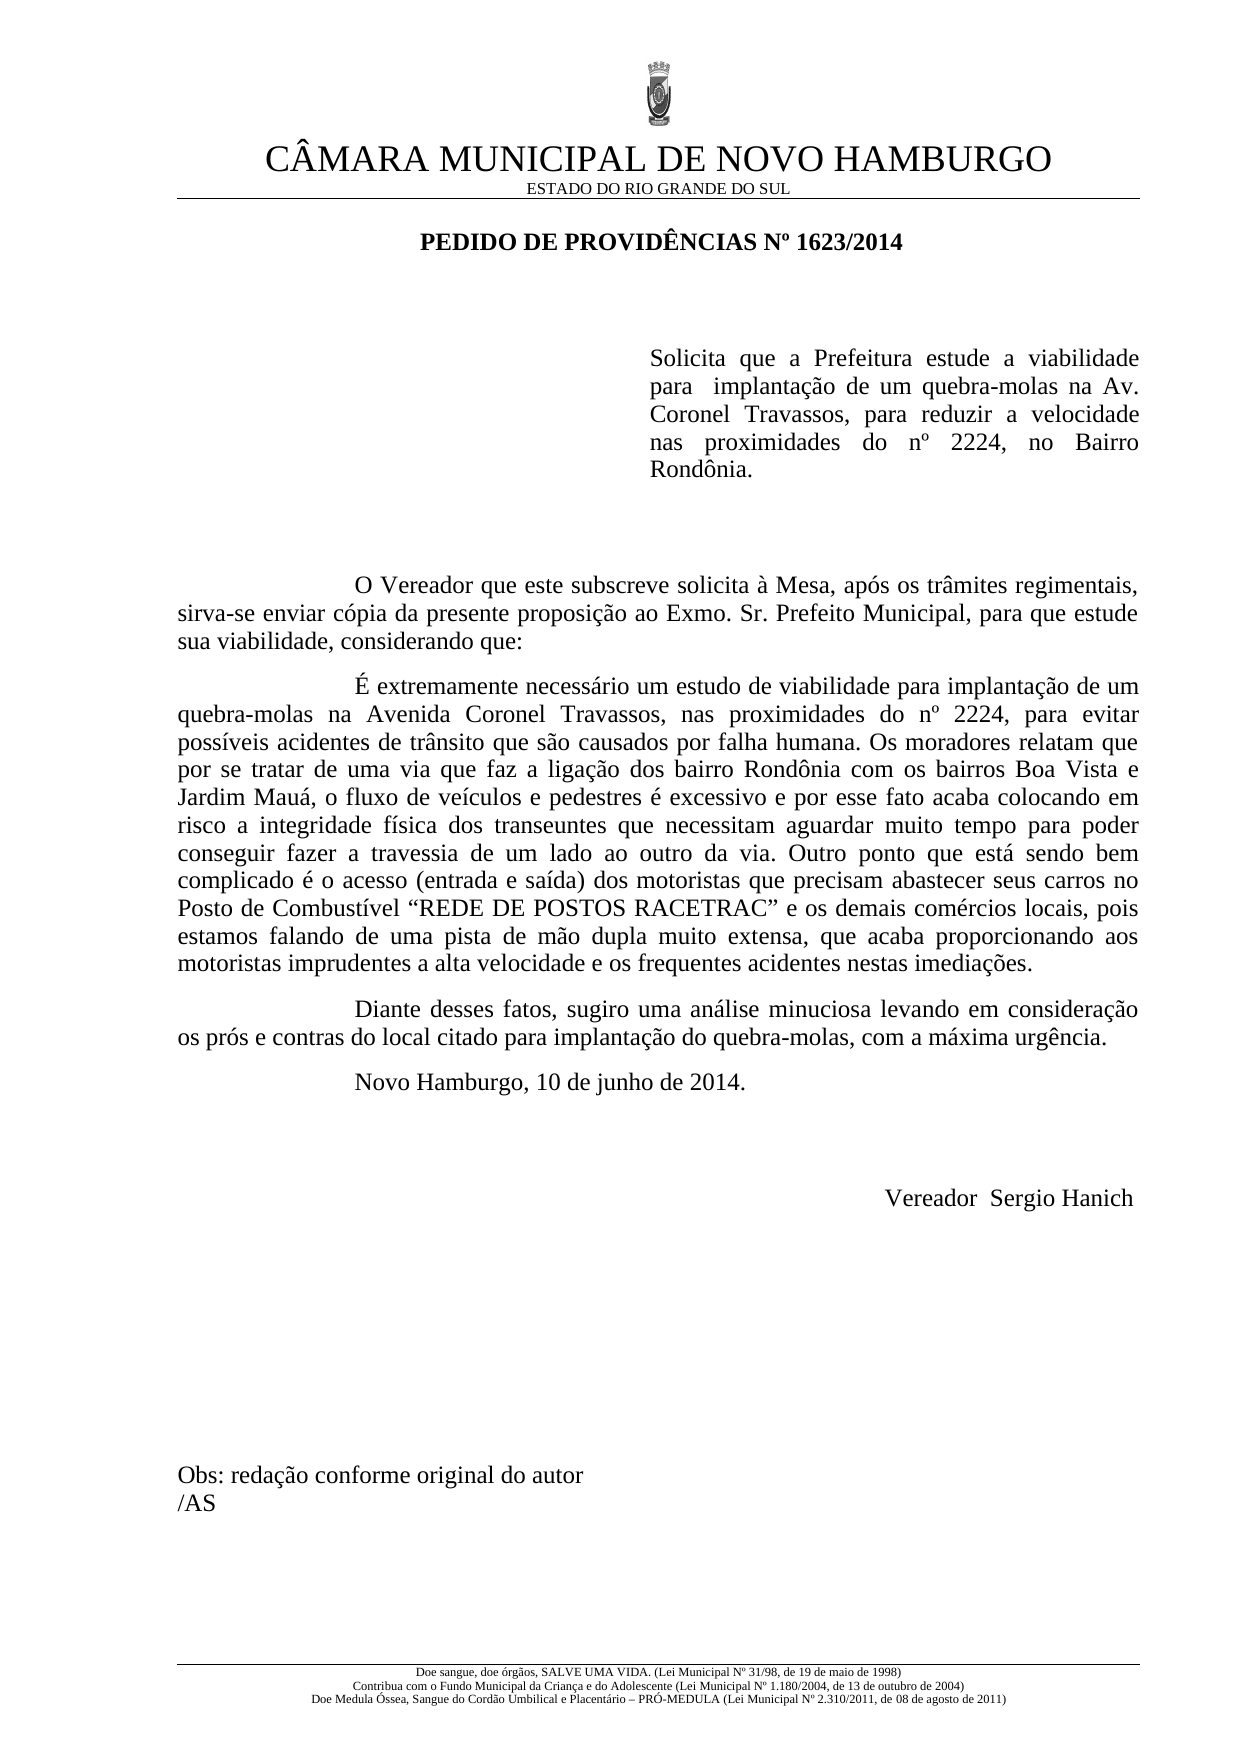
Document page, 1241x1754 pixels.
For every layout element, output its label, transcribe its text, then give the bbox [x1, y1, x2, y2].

text É extremamente necessário um estudo de viabilidade para implantação de um quebra-molas na Avenida Coronel Travassos, nas proximidades do nº 2224, para evitar possíveis acidentes de trânsito que são causados por falha humana. Os moradores relatam que por se tratar de uma via que faz a ligação dos bairro Rondônia com os bairros Boa Vista e Jardim Mauá, o fluxo de veículos e pedestres é excessivo e por esse fato acaba colocando em risco a integridade física dos transeuntes que necessitam aguardar muito tempo para poder conseguir fazer a travessia de um lado ao outro da via. Outro ponto que está sendo bem complicado é o acesso (entrada e saída) dos motoristas que precisam abastecer seus carros no Posto de Combustível “REDE DE POSTOS RACETRAC” e os demais comércios locais, pois estamos falando de uma pista de mão dupla muito extensa, que acaba proporcionando aos motoristas imprudentes a alta velocidade e os frequentes acidentes nestas imediações. [177, 672, 1140, 977]
text Solicita que a Prefeitura estude a viabilidade para implantação de um quebra-molas na Av. Coronel Travassos, para reduzir a velocidade nas proximidades do nº 2224, no Bairro Rondônia. [649, 344, 1140, 483]
text Diante desses fatos, sugiro uma análise minuciosa levando em consideração os prós e contras do local citado para implantação do quebra-molas, com a máxima urgência. [177, 995, 1140, 1050]
text /AS [177, 1489, 1140, 1517]
text Vereador Sergio Hanich [177, 1184, 1140, 1212]
text Obs: redação conforme original do autor [177, 1461, 1140, 1489]
text O Vereador que este subscreve solicita à Mesa, após os trâmites regimentais, sirva-se enviar cópia da presente proposição ao Exmo. Sr. Prefeito Municipal, para que estude sua viabilidade, considerando que: [177, 572, 1140, 655]
text Novo Hamburgo, 10 de junho de 2014. [177, 1068, 1140, 1096]
text PEDIDO DE PROVIDÊNCIAS Nº 1623/2014 [177, 228, 1140, 256]
